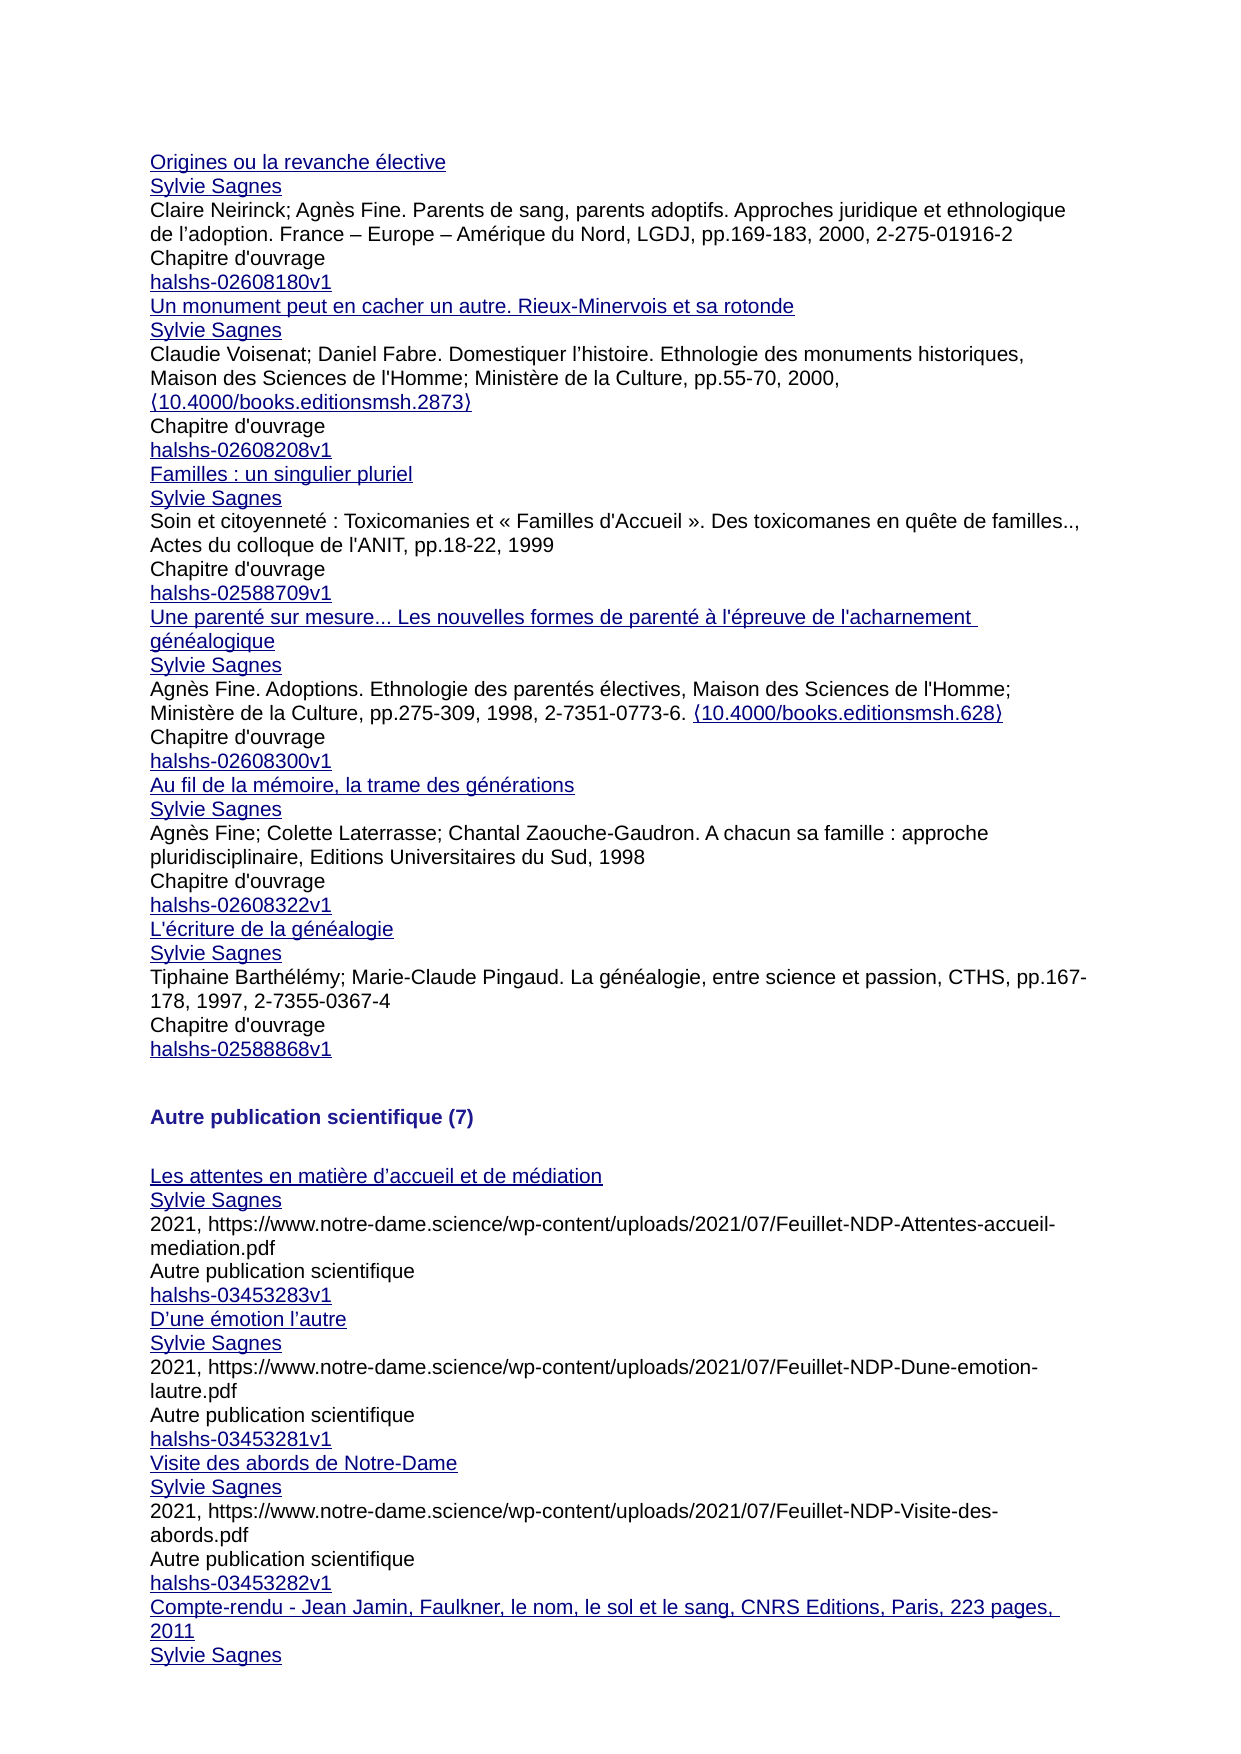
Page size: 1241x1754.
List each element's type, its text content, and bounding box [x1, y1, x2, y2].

table_cell Origines ou la revanche élective Sylvie Sagnes Claire Neirinck; Agnès Fine. Parents de sang, parents adoptifs. Approches juridique et ethnologique de l’adoption. France – Europe – Amérique du Nord, LGDJ, pp.169-183, 2000, 2-275-01916-2 Chapitre d'ouvrage halshs-02608180v1 [150, 150, 1090, 294]
table_cell Compte-rendu - Jean Jamin, Faulkner, le nom, le sol et le sang, CNRS Editions, Paris, 223 pages, 2011 Sylvie Sagnes [150, 1595, 1090, 1667]
table_cell Un monument peut en cacher un autre. Rieux-Minervois et sa rotonde Sylvie Sagnes Claudie Voisenat; Daniel Fabre. Domestiquer l’histoire. Ethnologie des monuments historiques, Maison des Sciences de l'Homme; Ministère de la Culture, pp.55-70, 2000, ⟨10.4000/books.editionsmsh.2873⟩ Chapitre d'ouvrage halshs-02608208v1 [150, 294, 1090, 461]
table_cell Au fil de la mémoire, la trame des générations Sylvie Sagnes Agnès Fine; Colette Laterrasse; Chantal Zaouche-Gaudron. A chacun sa famille : approche pluridisciplinaire, Editions Universitaires du Sud, 1998 Chapitre d'ouvrage halshs-02608322v1 [150, 773, 1090, 917]
table_cell Une parenté sur mesure... Les nouvelles formes de parenté à l'épreuve de l'acharnement généalogique Sylvie Sagnes Agnès Fine. Adoptions. Ethnologie des parentés électives, Maison des Sciences de l'Homme; Ministère de la Culture, pp.275-309, 1998, 2-7351-0773-6. ⟨10.4000/books.editionsmsh.628⟩ Chapitre d'ouvrage halshs-02608300v1 [150, 605, 1090, 773]
table_cell L'écriture de la généalogie Sylvie Sagnes Tiphaine Barthélémy; Marie-Claude Pingaud. La généalogie, entre science et passion, CTHS, pp.167-178, 1997, 2-7355-0367-4 Chapitre d'ouvrage halshs-02588868v1 [150, 917, 1090, 1060]
table_header Les attentes en matière d’accueil et de médiation Sylvie Sagnes 2021, https://www.notre-dame.science/wp-content/uploads/2021/07/Feuillet-NDP-Attentes-accueil-mediation.pdf Autre publication scientifique halshs-03453283v1 [150, 1164, 1090, 1307]
table_cell Familles : un singulier pluriel Sylvie Sagnes Soin et citoyenneté : Toxicomanies et « Familles d'Accueil ». Des toxicomanes en quête de familles.., Actes du colloque de l'ANIT, pp.18-22, 1999 Chapitre d'ouvrage halshs-02588709v1 [150, 461, 1090, 605]
table_cell D’une émotion l’autre Sylvie Sagnes 2021, https://www.notre-dame.science/wp-content/uploads/2021/07/Feuillet-NDP-Dune-emotion-lautre.pdf Autre publication scientifique halshs-03453281v1 [150, 1307, 1090, 1451]
subtitle Autre publication scientifique (7) [150, 1105, 1090, 1129]
table_cell Visite des abords de Notre-Dame Sylvie Sagnes 2021, https://www.notre-dame.science/wp-content/uploads/2021/07/Feuillet-NDP-Visite-des-abords.pdf Autre publication scientifique halshs-03453282v1 [150, 1451, 1090, 1595]
